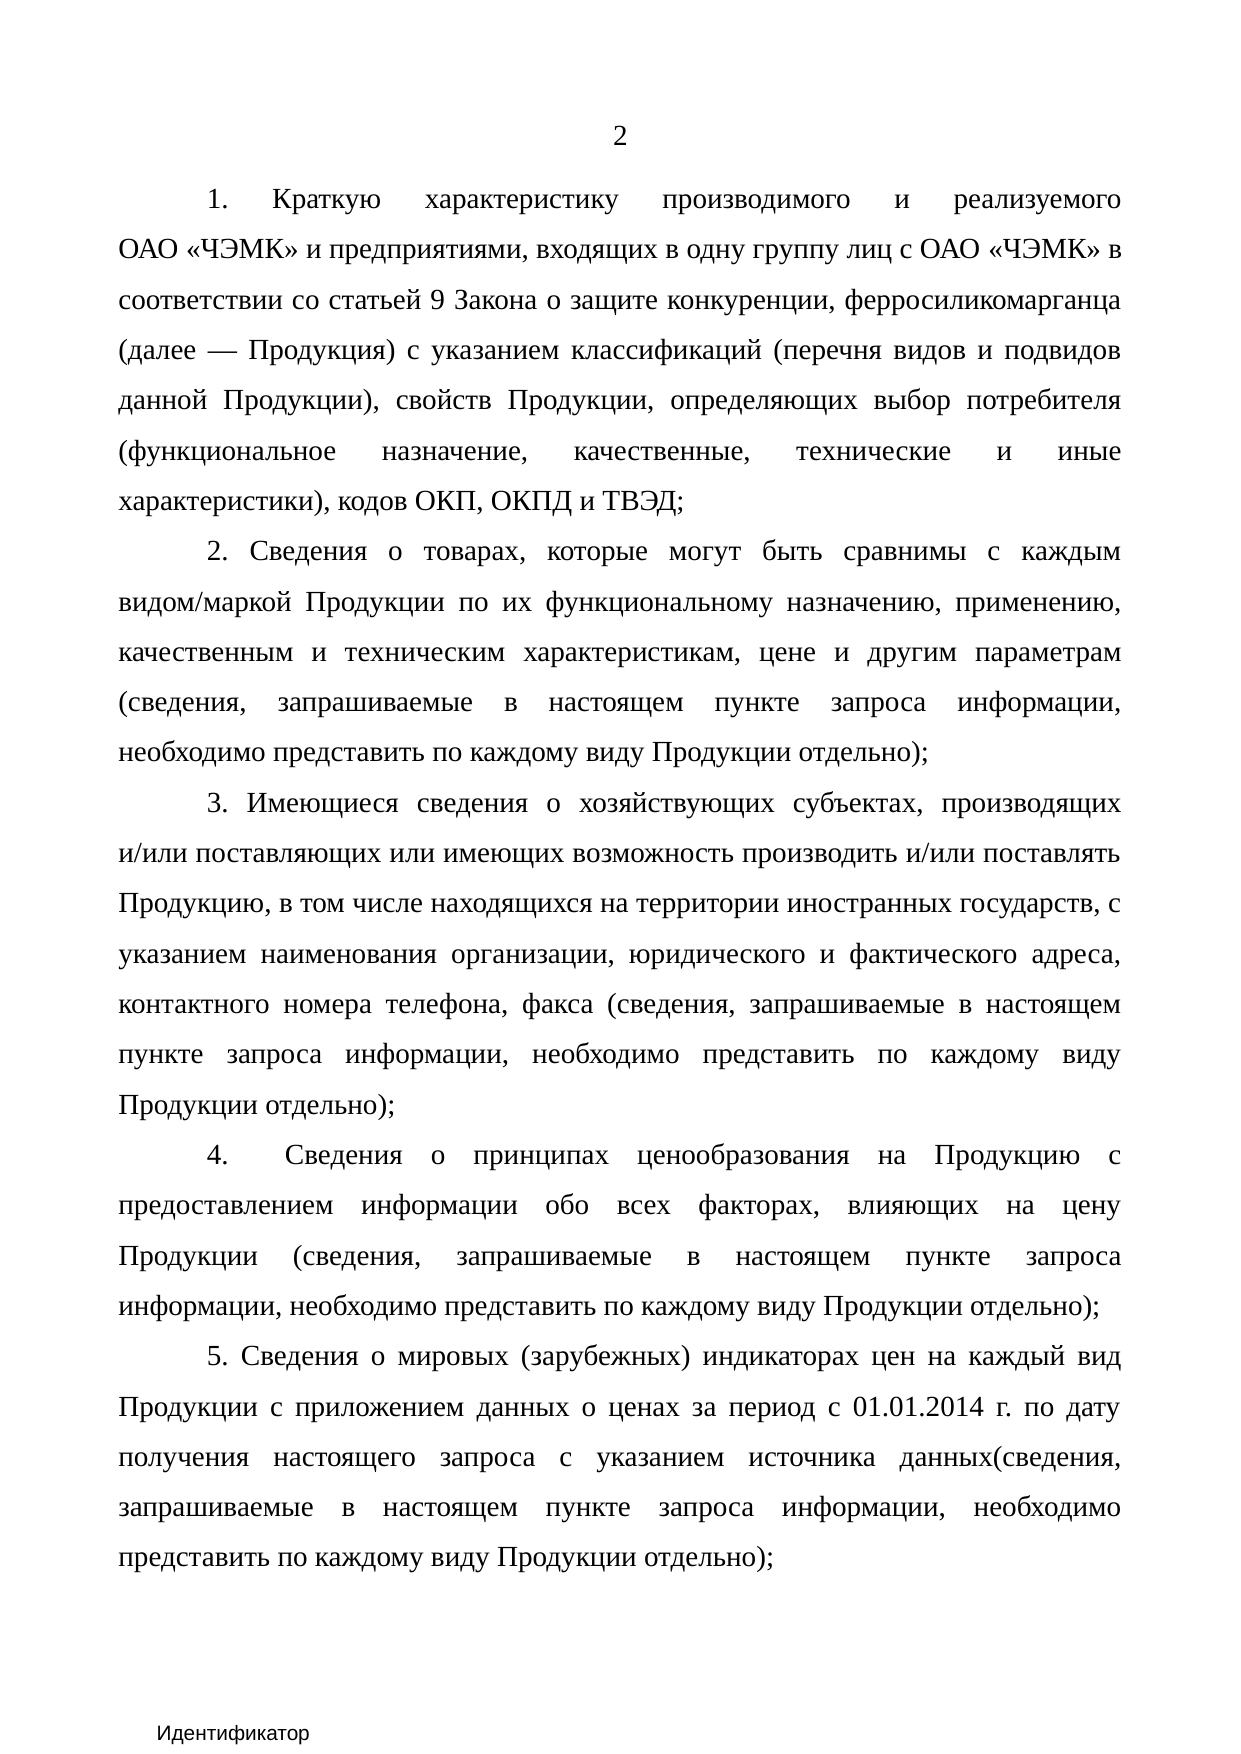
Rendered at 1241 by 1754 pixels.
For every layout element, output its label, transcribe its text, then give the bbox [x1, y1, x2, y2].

text 3. Имеющиеся сведения о хозяйствующих субъектах, производящих и/или поставляющих или имеющих возможность производить и/или поставлять Продукцию, в том числе находящихся на территории иностранных государств, с указанием наименования организации, юридического и фактического адреса, контактного номера телефона, факса (сведения, запрашиваемые в настоящем пункте запроса информации, необходимо представить по каждому виду Продукции отдельно); [118, 785, 1122, 1120]
text 5. Сведения о мировых (зарубежных) индикаторах цен на каждый вид Продукции с приложением данных о ценах за период с 01.01.2014 г. по дату получения настоящего запроса с указанием источника данных(сведения, запрашиваемые в настоящем пункте запроса информации, необходимо представить по каждому виду Продукции отдельно); [118, 1338, 1122, 1573]
text 2. Сведения о товарах, которые могут быть сравнимы с каждым видом/маркой Продукции по их функциональному назначению, применению, качественным и техническим характеристикам, цене и другим параметрам (сведения, запрашиваемые в настоящем пункте запроса информации, необходимо представить по каждому виду Продукции отдельно); [118, 533, 1122, 768]
text 1. Краткую характеристику производимого и реализуемого ОАО «ЧЭМК» и предприятиями, входящих в одну группу лиц с ОАО «ЧЭМК» в соответствии со статьей 9 Закона о защите конкуренции, ферросиликомарганца (далее — Продукция) с указанием классификаций (перечня видов и подвидов данной Продукции), свойств Продукции, определяющих выбор потребителя (функциональное назначение, качественные, технические и иные характеристики), кодов ОКП, ОКПД и ТВЭД; [118, 181, 1122, 517]
text 4. Сведения о принципах ценообразования на Продукцию с предоставлением информации обо всех факторах, влияющих на цену Продукции (сведения, запрашиваемые в настоящем пункте запроса информации, необходимо представить по каждому виду Продукции отдельно); [118, 1137, 1122, 1322]
